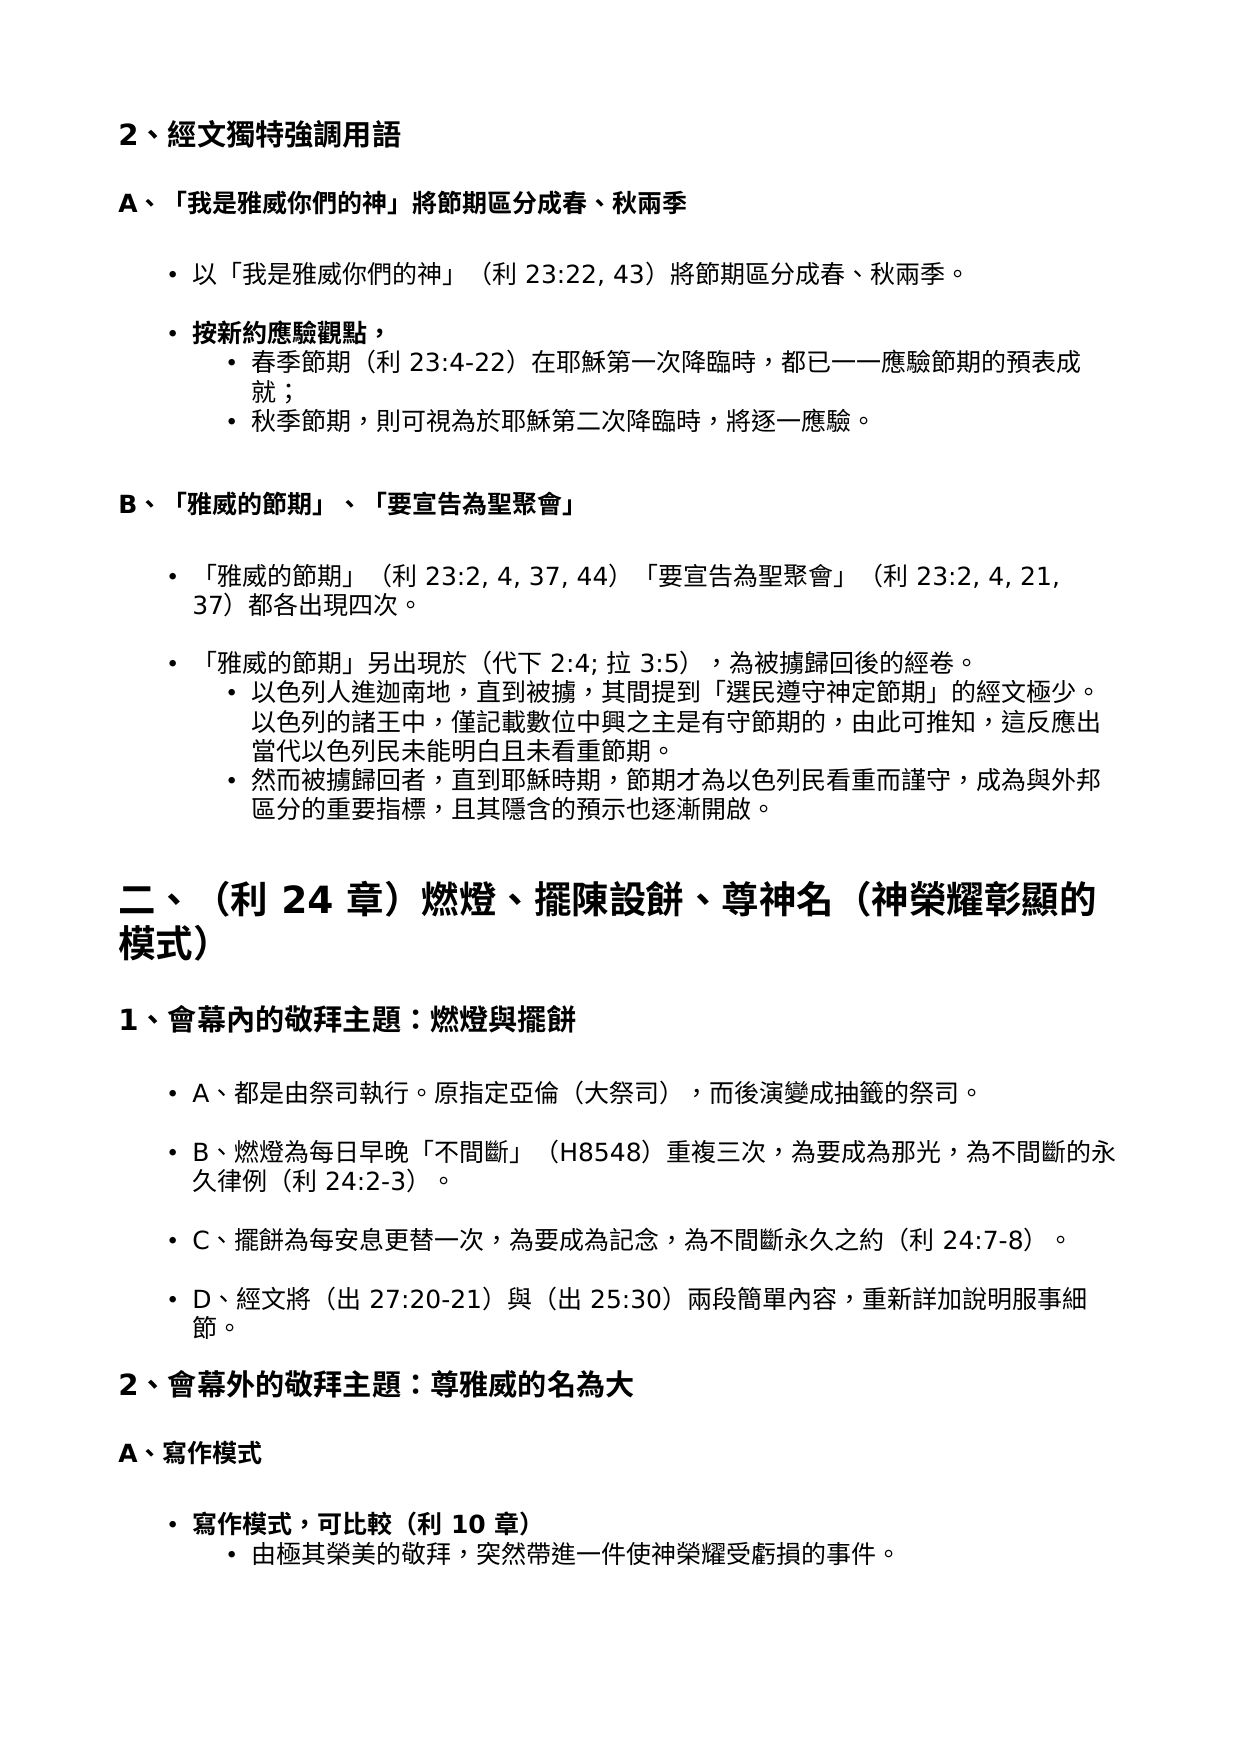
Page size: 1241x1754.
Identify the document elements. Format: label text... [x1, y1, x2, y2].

list C、擺餅為每安息更替一次，為要成為記念，為不間斷永久之約（利 24:7-8）。 [177, 1226, 1122, 1255]
list B、燃燈為每日早晚「不間斷」（H8548）重複三次，為要成為那光，為不間斷的永久律例（利 24:2-3）。 [177, 1138, 1122, 1197]
list 「雅威的節期」（利 23:2, 4, 37, 44）「要宣告為聖聚會」（利 23:2, 4, 21, 37）都各出現四次。 [177, 562, 1122, 620]
subtitle A、「我是雅威你們的神」將節期區分成春、秋兩季 [118, 189, 1122, 219]
subtitle 2、經文獨特強調用語 [118, 118, 1122, 152]
list 寫作模式，可比較（利 10 章） [177, 1511, 1122, 1540]
list 然而被擄歸回者，直到耶穌時期，節期才為以色列民看重而謹守，成為與外邦區分的重要指標，且其隱含的預示也逐漸開啟。 [236, 766, 1122, 824]
subtitle B、「雅威的節期」、「要宣告為聖聚會」 [118, 491, 1122, 520]
list 「雅威的節期」另出現於（代下 2:4; 拉 3:5），為被擄歸回後的經卷。 [177, 649, 1122, 679]
subtitle A、寫作模式 [118, 1439, 1122, 1469]
list 由極其榮美的敬拜，突然帶進一件使神榮耀受虧損的事件。 [236, 1540, 1122, 1569]
list D、經文將（出 27:20-21）與（出 25:30）兩段簡單內容，重新詳加說明服事細節。 [177, 1285, 1122, 1343]
subtitle 2、會幕外的敬拜主題：尊雅威的名為大 [118, 1368, 1122, 1402]
subtitle 二、（利 24 章）燃燈、擺陳設餅、尊神名（神榮耀彰顯的模式） [118, 879, 1122, 966]
list 以色列人進迦南地，直到被擄，其間提到「選民遵守神定節期」的經文極少。以色列的諸王中，僅記載數位中興之主是有守節期的，由此可推知，這反應出當代以色列民未能明白且未看重節期。 [236, 679, 1122, 766]
list A、都是由祭司執行。原指定亞倫（大祭司），而後演變成抽籤的祭司。 [177, 1080, 1122, 1109]
subtitle 1、會幕內的敬拜主題：燃燈與擺餅 [118, 1004, 1122, 1038]
list 以「我是雅威你們的神」（利 23:22, 43）將節期區分成春、秋兩季。 [177, 261, 1122, 290]
list 秋季節期，則可視為於耶穌第二次降臨時，將逐一應驗。 [236, 407, 1122, 436]
list 按新約應驗觀點， [177, 319, 1122, 348]
list 春季節期（利 23:4-22）在耶穌第一次降臨時，都已一一應驗節期的預表成就； [236, 348, 1122, 407]
